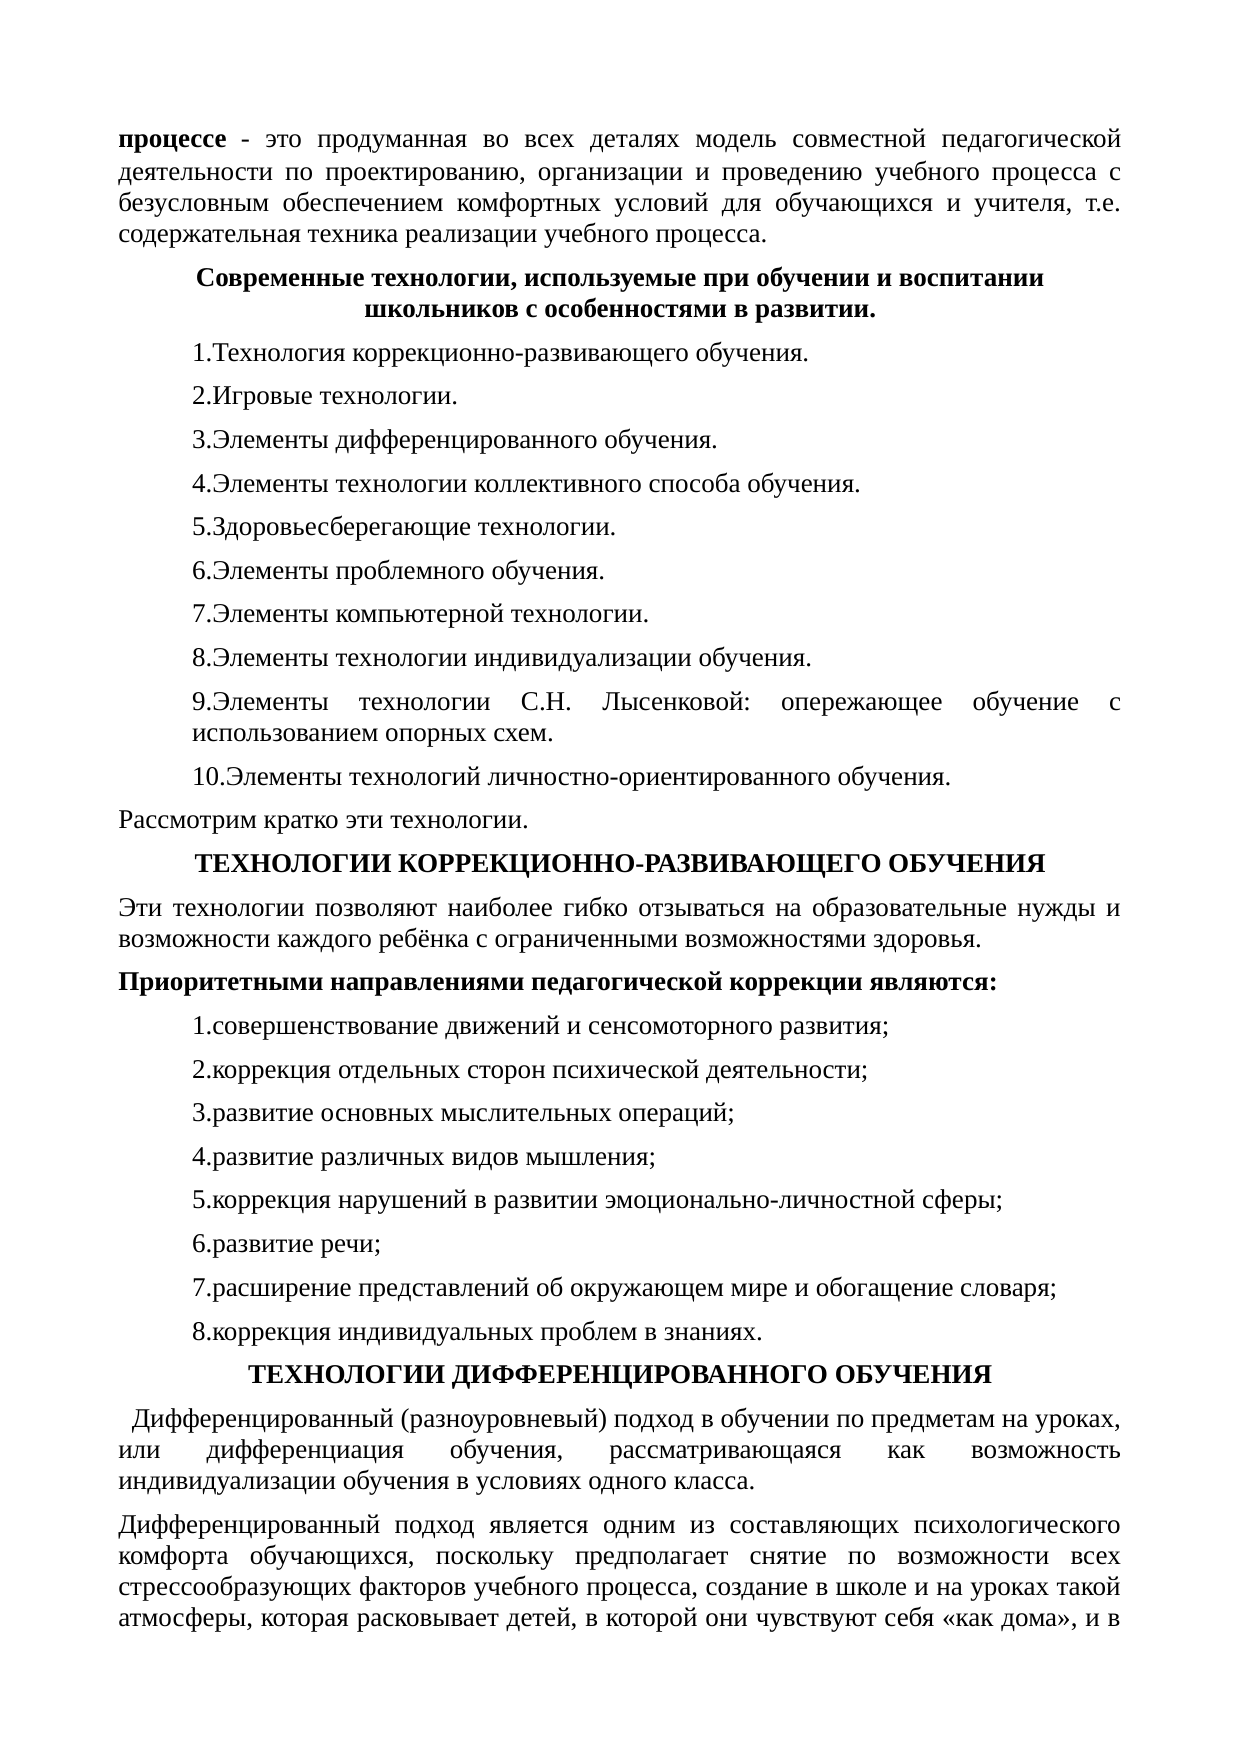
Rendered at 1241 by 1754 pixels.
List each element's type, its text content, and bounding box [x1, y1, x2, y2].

list Элементы компьютерной технологии. [118, 598, 1122, 629]
list коррекция нарушений в развитии эмоционально-личностной сферы; [118, 1184, 1122, 1215]
text ТЕХНОЛОГИИ КОРРЕКЦИОННО-РАЗВИВАЮЩЕГО ОБУЧЕНИЯ [118, 847, 1122, 878]
list коррекция отдельных сторон психической деятельности; [118, 1053, 1122, 1084]
list развитие речи; [118, 1227, 1122, 1258]
list совершенствование движений и сенсомоторного развития; [118, 1009, 1122, 1040]
text ТЕХНОЛОГИИ ДИФФЕРЕНЦИРОВАННОГО ОБУЧЕНИЯ [118, 1358, 1122, 1389]
list Игровые технологии. [118, 379, 1122, 411]
list Здоровьесберегающие технологии. [118, 510, 1122, 541]
list Элементы технологии коллективного способа обучения. [118, 467, 1122, 498]
list коррекция индивидуальных проблем в знаниях. [118, 1314, 1122, 1346]
text Рассмотрим кратко эти технологии. [118, 803, 1122, 834]
list Элементы технологий личностно-ориентированного обучения. [118, 760, 1122, 791]
text Дифференцированный (разноуровневый) подход в обучении по предметам на уроках, или дифференциация обучения, рассматривающаяся как возможность индивидуализации обучения в условиях одного класса. [118, 1402, 1122, 1495]
text Приоритетными направлениями педагогической коррекции являются: [118, 965, 1122, 997]
list Элементы дифференцированного обучения. [118, 423, 1122, 454]
list Элементы проблемного обучения. [118, 554, 1122, 585]
text Эти технологии позволяют наиболее гибко отзываться на образовательные нужды и возможности каждого ребёнка с ограниченными возможностями здоровья. [118, 891, 1122, 953]
list Элементы технологии С.Н. Лысенковой: опережающее обучение с использованием опорных схем. [118, 685, 1122, 747]
text Дифференцированный подход является одним из составляющих психологического комфорта обучающихся, поскольку предполагает снятие по возможности всех стрессообразующих факторов учебного процесса, создание в школе и на уроках такой атмосферы, которая расковывает детей, в которой они чувствуют себя «как дома», и в [118, 1508, 1122, 1632]
list Технология коррекционно-развивающего обучения. [118, 336, 1122, 367]
text Современные технологии, используемые при обучении и воспитании школьников с особенностями в развитии. [118, 261, 1122, 323]
list развитие основных мыслительных операций; [118, 1096, 1122, 1127]
list развитие различных видов мышления; [118, 1140, 1122, 1171]
list расширение представлений об окружающем мире и обогащение словаря; [118, 1271, 1122, 1302]
text процессе - это продуманная во всех деталях модель совместной педагогической деятельности по проектированию, организации и проведению учебного процесса с безусловным обеспечением комфортных условий для обучающихся и учителя, т.е. содержательная техника реализации учебного процесса. [118, 118, 1122, 248]
list Элементы технологии индивидуализации обучения. [118, 641, 1122, 672]
